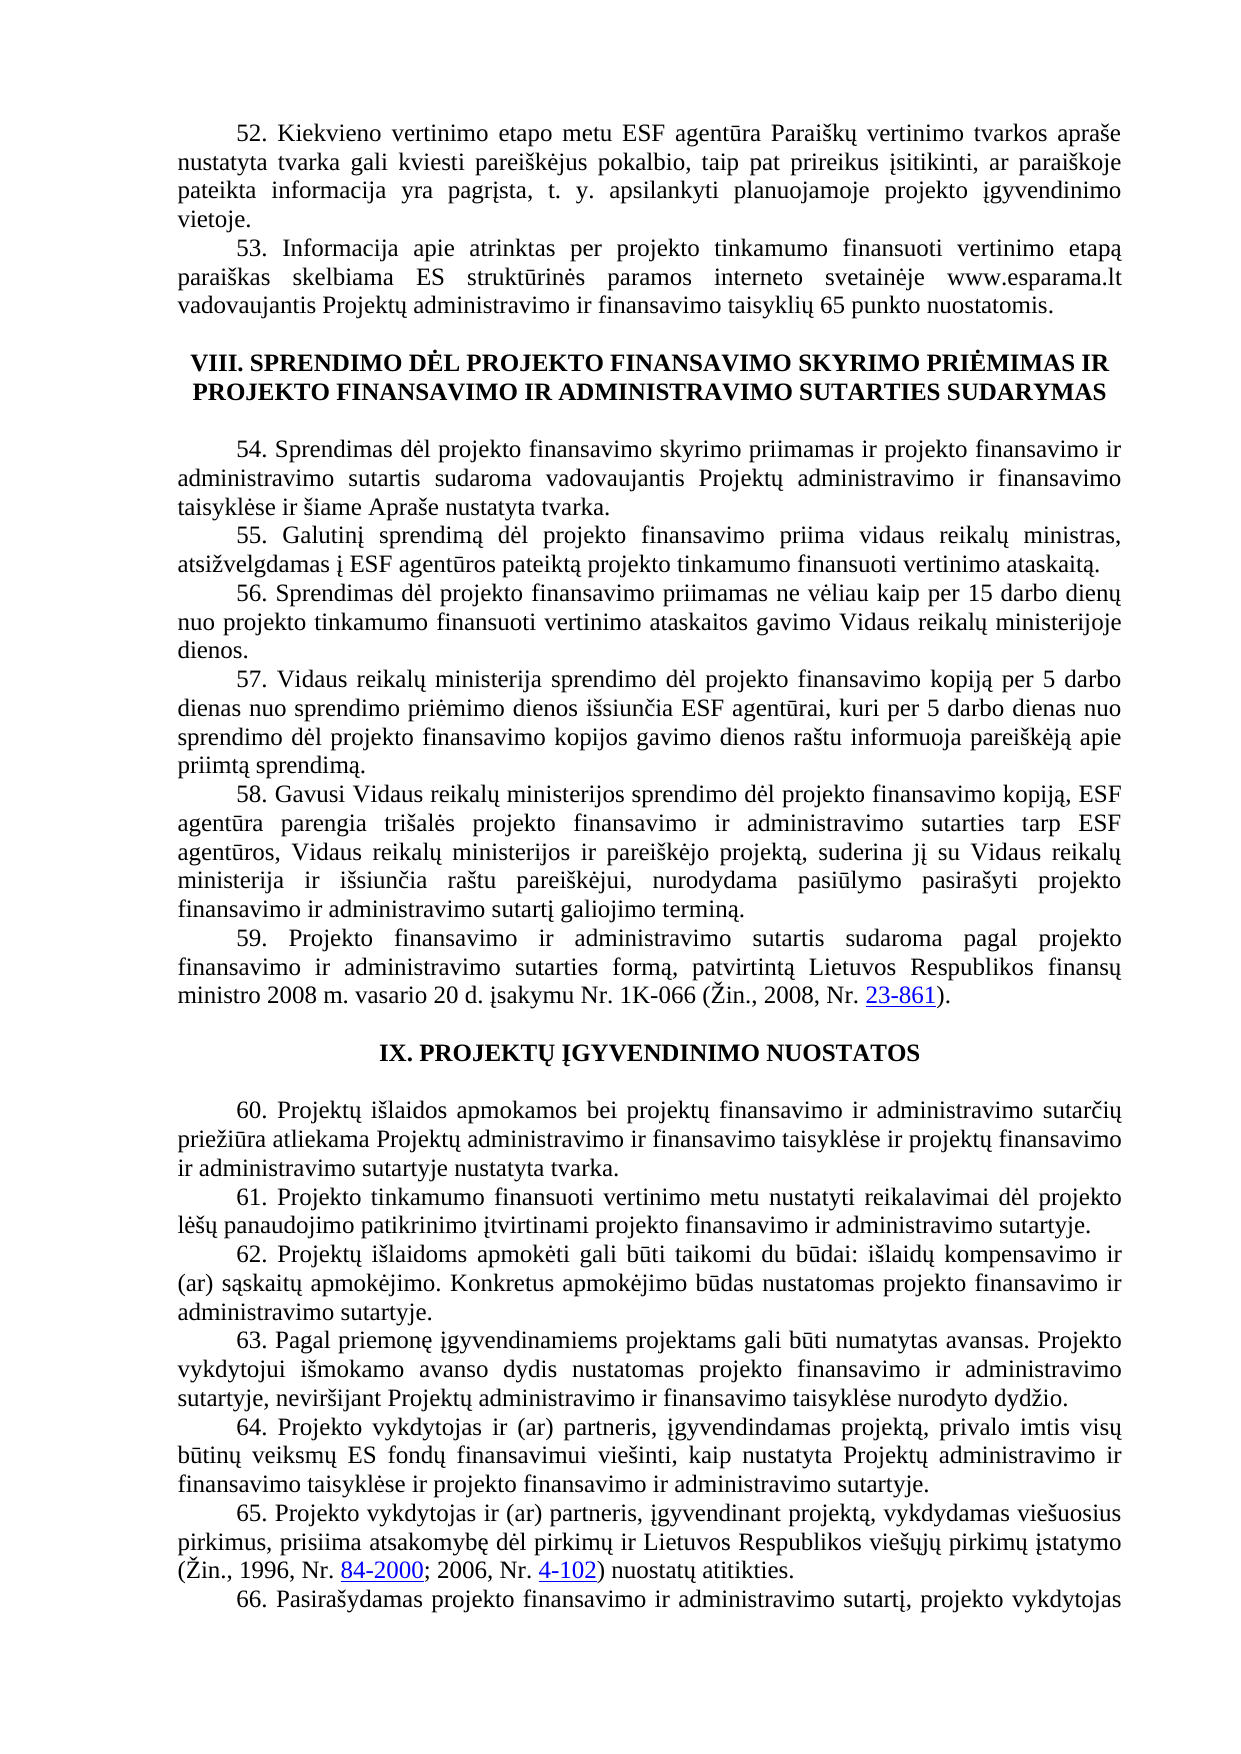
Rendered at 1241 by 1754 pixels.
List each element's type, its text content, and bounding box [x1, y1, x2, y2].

text 56. Sprendimas dėl projekto finansavimo priimamas ne vėliau kaip per 15 darbo dienų nuo projekto tinkamumo finansuoti vertinimo ataskaitos gavimo Vidaus reikalų ministerijoje dienos. [177, 578, 1122, 664]
text 58. Gavusi Vidaus reikalų ministerijos sprendimo dėl projekto finansavimo kopiją, ESF agentūra parengia trišalės projekto finansavimo ir administravimo sutarties tarp ESF agentūros, Vidaus reikalų ministerijos ir pareiškėjo projektą, suderina jį su Vidaus reikalų ministerija ir išsiunčia raštu pareiškėjui, nurodydama pasiūlymo pasirašyti projekto finansavimo ir administravimo sutartį galiojimo terminą. [177, 779, 1122, 923]
text 63. Pagal priemonę įgyvendinamiems projektams gali būti numatytas avansas. Projekto vykdytojui išmokamo avanso dydis nustatomas projekto finansavimo ir administravimo sutartyje, neviršijant Projektų administravimo ir finansavimo taisyklėse nurodyto dydžio. [177, 1326, 1122, 1412]
text 52. Kiekvieno vertinimo etapo metu ESF agentūra Paraiškų vertinimo tvarkos apraše nustatyta tvarka gali kviesti pareiškėjus pokalbio, taip pat prireikus įsitikinti, ar paraiškoje pateikta informacija yra pagrįsta, t. y. apsilankyti planuojamoje projekto įgyvendinimo vietoje. [177, 118, 1122, 233]
text IX. PROJEKTŲ ĮGYVENDINIMO NUOSTATOS [177, 1038, 1122, 1067]
text 60. Projektų išlaidos apmokamos bei projektų finansavimo ir administravimo sutarčių priežiūra atliekama Projektų administravimo ir finansavimo taisyklėse ir projektų finansavimo ir administravimo sutartyje nustatyta tvarka. [177, 1096, 1122, 1182]
text 57. Vidaus reikalų ministerija sprendimo dėl projekto finansavimo kopiją per 5 darbo dienas nuo sprendimo priėmimo dienos išsiunčia ESF agentūrai, kuri per 5 darbo dienas nuo sprendimo dėl projekto finansavimo kopijos gavimo dienos raštu informuoja pareiškėją apie priimtą sprendimą. [177, 664, 1122, 779]
text 65. Projekto vykdytojas ir (ar) partneris, įgyvendinant projektą, vykdydamas viešuosius pirkimus, prisiima atsakomybę dėl pirkimų ir Lietuvos Respublikos viešųjų pirkimų įstatymo (Žin., 1996, Nr. 84-2000; 2006, Nr. 4-102) nuostatų atitikties. [177, 1498, 1122, 1584]
text 61. Projekto tinkamumo finansuoti vertinimo metu nustatyti reikalavimai dėl projekto lėšų panaudojimo patikrinimo įtvirtinami projekto finansavimo ir administravimo sutartyje. [177, 1182, 1122, 1239]
text 59. Projekto finansavimo ir administravimo sutartis sudaroma pagal projekto finansavimo ir administravimo sutarties formą, patvirtintą Lietuvos Respublikos finansų ministro 2008 m. vasario 20 d. įsakymu Nr. 1K-066 (Žin., 2008, Nr. 23-861). [177, 923, 1122, 1009]
text 62. Projektų išlaidoms apmokėti gali būti taikomi du būdai: išlaidų kompensavimo ir (ar) sąskaitų apmokėjimo. Konkretus apmokėjimo būdas nustatomas projekto finansavimo ir administravimo sutartyje. [177, 1239, 1122, 1326]
text 66. Pasirašydamas projekto finansavimo ir administravimo sutartį, projekto vykdytojas [177, 1584, 1122, 1613]
text 55. Galutinį sprendimą dėl projekto finansavimo priima vidaus reikalų ministras, atsižvelgdamas į ESF agentūros pateiktą projekto tinkamumo finansuoti vertinimo ataskaitą. [177, 521, 1122, 578]
text 64. Projekto vykdytojas ir (ar) partneris, įgyvendindamas projektą, privalo imtis visų būtinų veiksmų ES fondų finansavimui viešinti, kaip nustatyta Projektų administravimo ir finansavimo taisyklėse ir projekto finansavimo ir administravimo sutartyje. [177, 1412, 1122, 1498]
text VIII. SPRENDIMO DĖL PROJEKTO FINANSAVIMO SKYRIMO PRIĖMIMAS IR PROJEKTO FINANSAVIMO IR ADMINISTRAVIMO SUTARTIES SUDARYMAS [177, 348, 1122, 406]
text 54. Sprendimas dėl projekto finansavimo skyrimo priimamas ir projekto finansavimo ir administravimo sutartis sudaroma vadovaujantis Projektų administravimo ir finansavimo taisyklėse ir šiame Apraše nustatyta tvarka. [177, 434, 1122, 521]
text 53. Informacija apie atrinktas per projekto tinkamumo finansuoti vertinimo etapą paraiškas skelbiama ES struktūrinės paramos interneto svetainėje www.esparama.lt vadovaujantis Projektų administravimo ir finansavimo taisyklių 65 punkto nuostatomis. [177, 233, 1122, 319]
